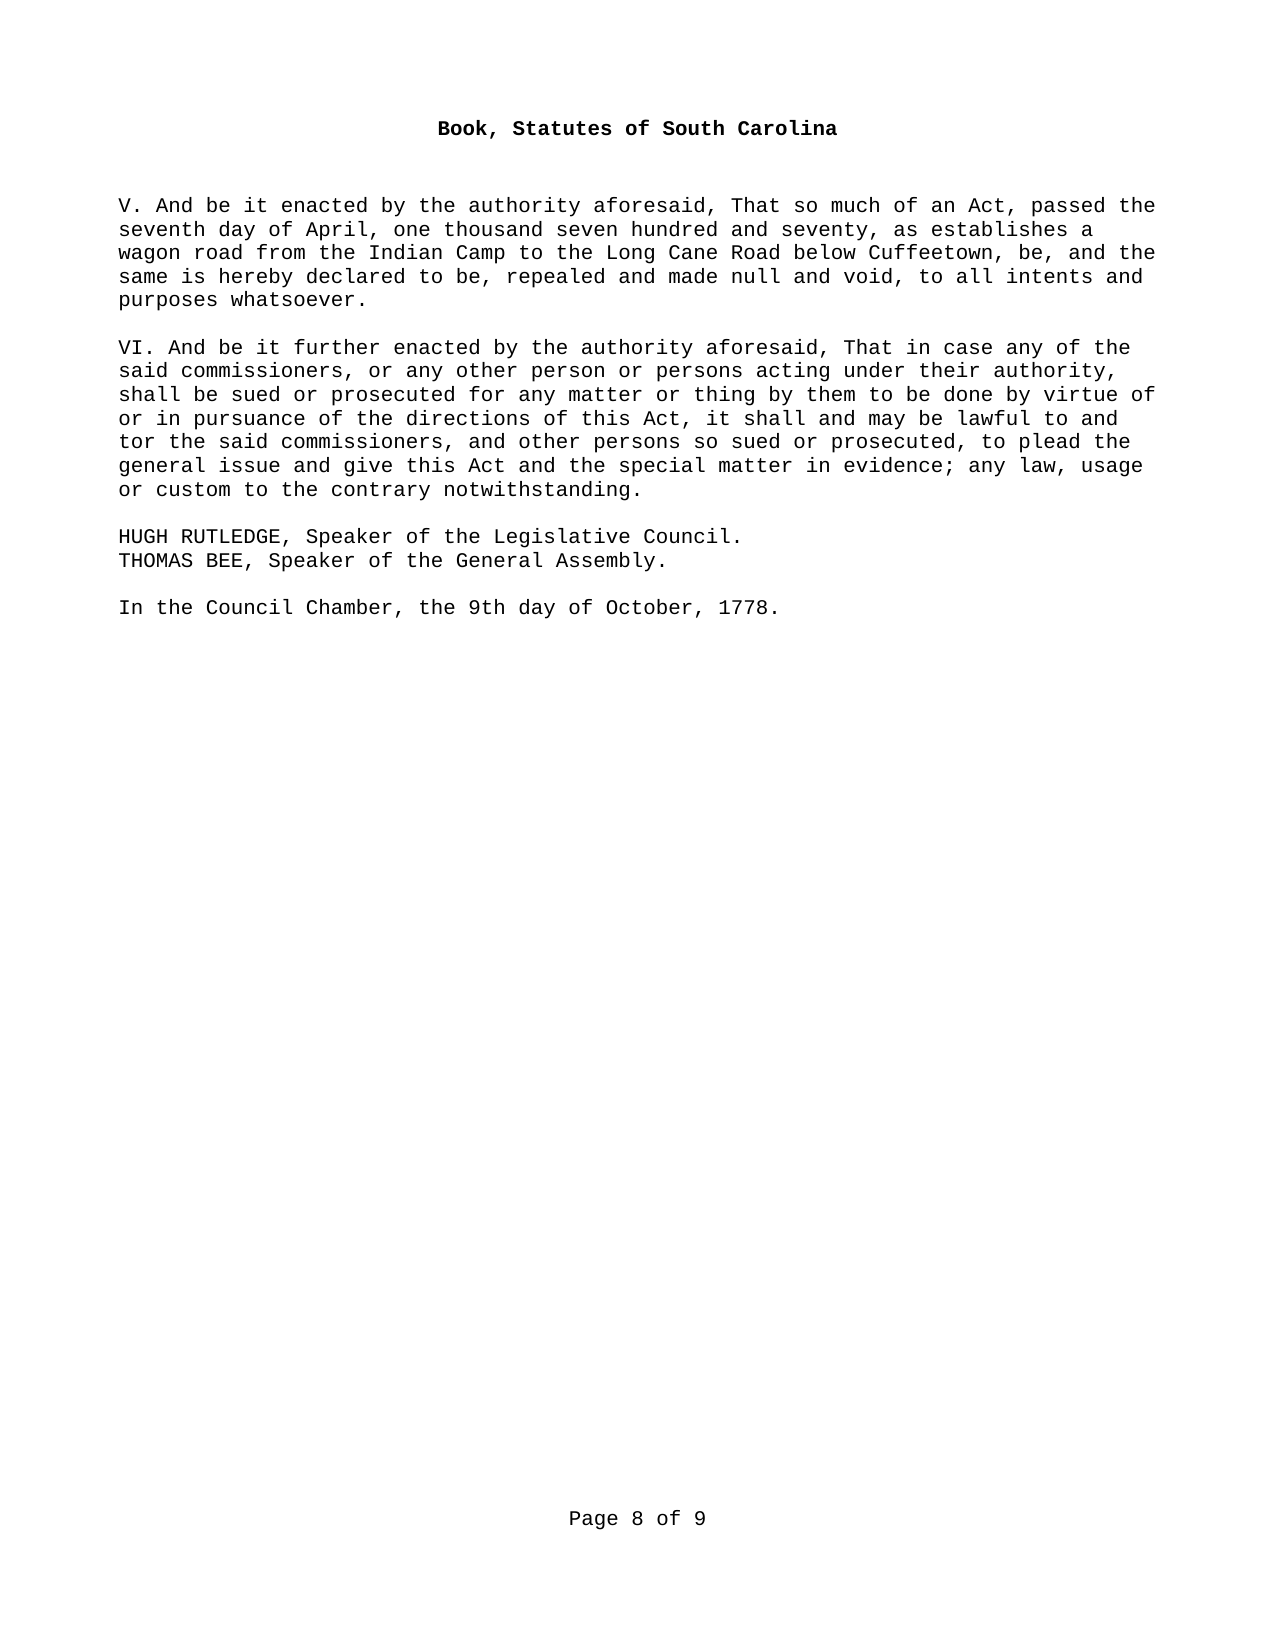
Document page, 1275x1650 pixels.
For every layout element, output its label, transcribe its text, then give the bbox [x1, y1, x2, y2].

text In the Council Chamber, the 9th day of October, 1778. [118, 597, 1157, 621]
text V. And be it enacted by the authority aforesaid, That so much of an Act, passed the seventh day of April, one thousand seven hundred and seventy, as establishes a wagon road from the Indian Camp to the Long Cane Road below Cuffeetown, be, and the same is hereby declared to be, repealed and made null and void, to all intents and purposes whatsoever. [118, 195, 1157, 313]
text HUGH RUTLEDGE, Speaker of the Legislative Council. [118, 526, 1157, 549]
text VI. And be it further enacted by the authority aforesaid, That in case any of the said commissioners, or any other person or persons acting under their authority, shall be sued or prosecuted for any matter or thing by them to be done by virtue of or in pursuance of the directions of this Act, it shall and may be lawful to and tor the said commissioners, and other persons so sued or prosecuted, to plead the general issue and give this Act and the special matter in evidence; any law, usage or custom to the contrary notwithstanding. [118, 337, 1157, 502]
text THOMAS BEE, Speaker of the General Assembly. [118, 549, 1157, 573]
